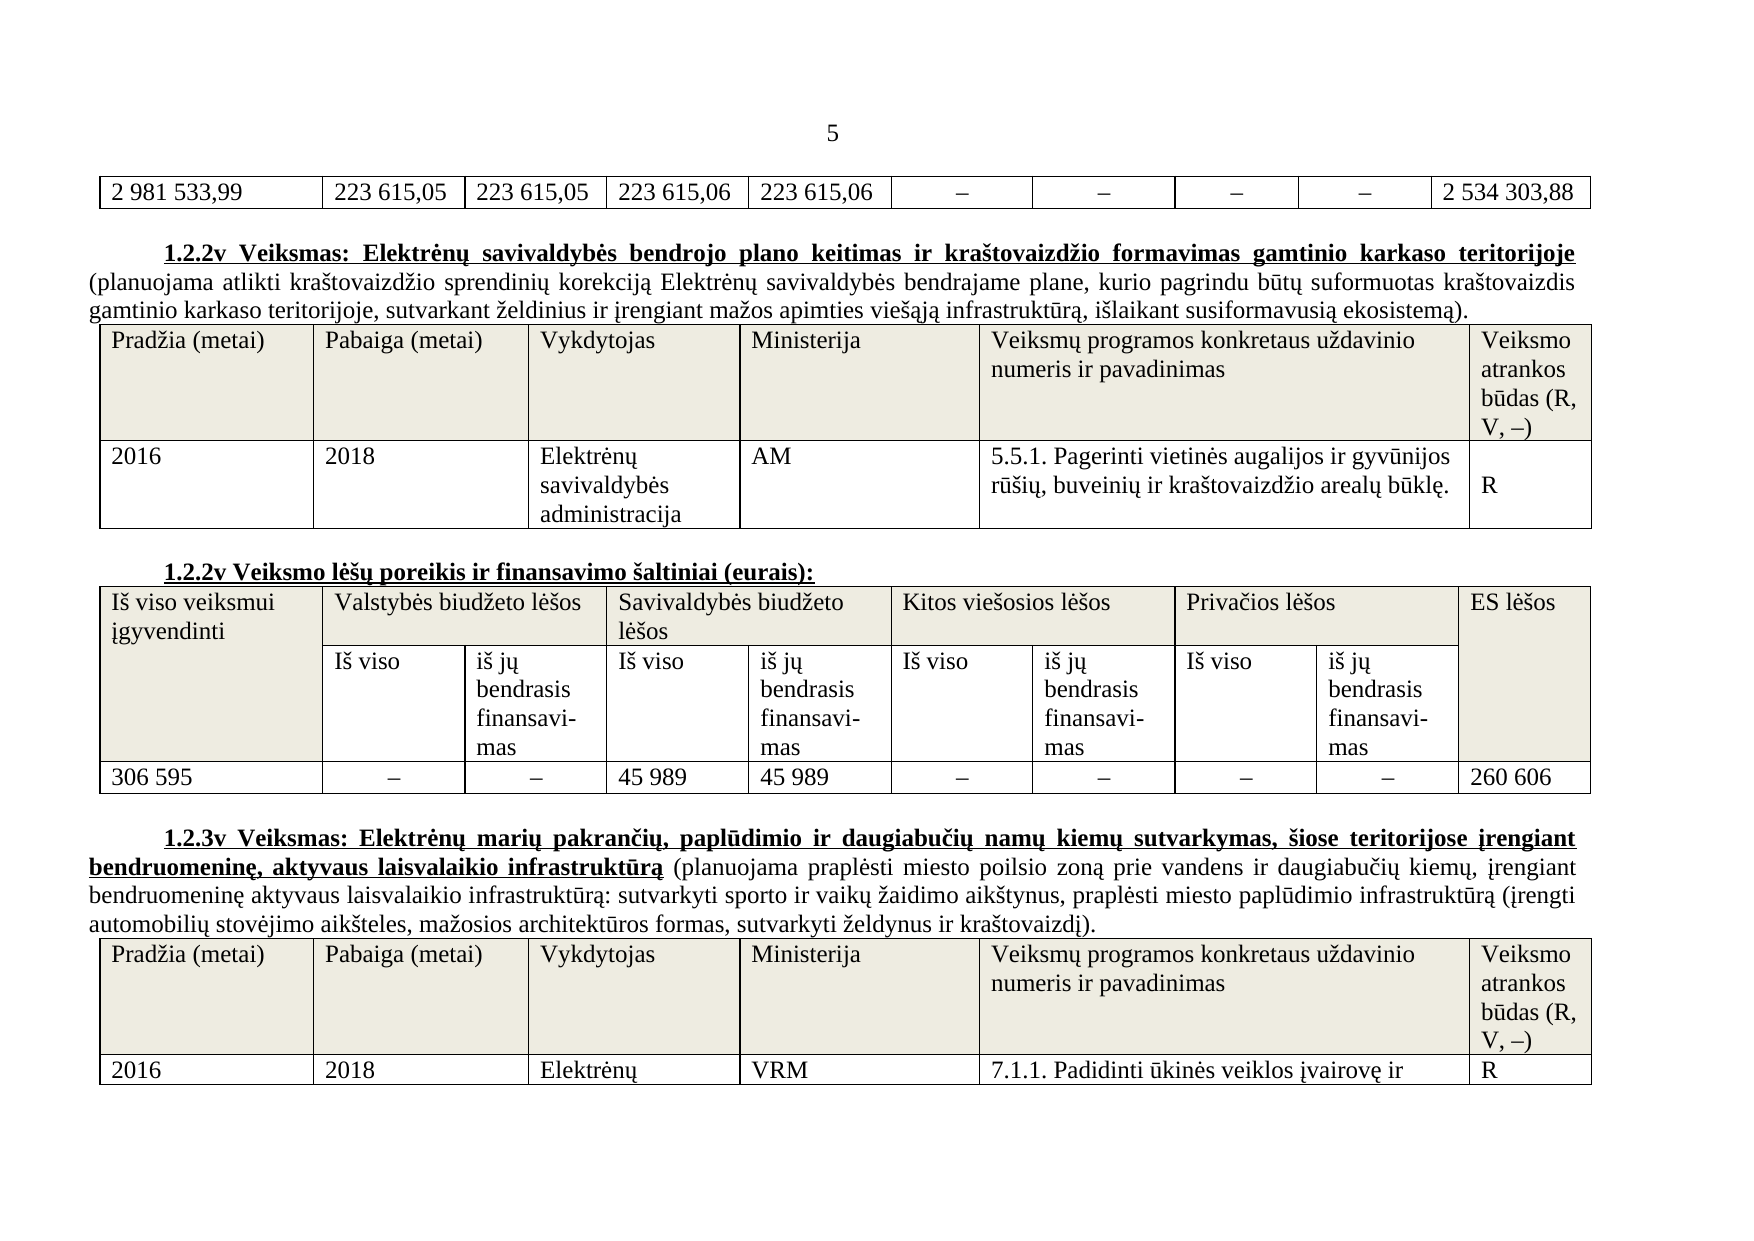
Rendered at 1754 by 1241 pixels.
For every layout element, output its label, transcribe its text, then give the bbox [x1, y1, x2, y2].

table_header Pradžia (metai) [101, 939, 313, 1054]
table_cell – [1299, 177, 1431, 208]
table_cell iš jų bendrasis finansavi- mas [749, 646, 891, 761]
table_cell Iš viso [323, 646, 464, 761]
table_header Kitos viešosios lėšos [892, 587, 1174, 645]
table_header Valstybės biudžeto lėšos [323, 587, 606, 645]
table_cell – [1317, 762, 1458, 793]
table_cell – [323, 762, 464, 793]
table_cell 45 989 [749, 762, 891, 793]
table_cell Iš viso [892, 646, 1032, 761]
table_cell 2016 [101, 441, 313, 528]
table_cell R [1470, 1055, 1591, 1084]
table_header ES lėšos [1459, 587, 1590, 761]
table_cell 2018 [314, 441, 528, 528]
table_cell 7.1.1. Padidinti ūkinės veiklos įvairovę ir [980, 1055, 1469, 1084]
table_header Veiksmų programos konkretaus uždavinio numeris ir pavadinimas [980, 939, 1469, 1054]
table_cell – [892, 762, 1032, 793]
table_cell 306 595 [101, 762, 322, 793]
table_header Privačios lėšos [1176, 587, 1458, 645]
table_cell – [1176, 762, 1316, 793]
table_cell 223 615,05 [323, 177, 464, 208]
table_cell 223 615,06 [607, 177, 748, 208]
table_header Ministerija [741, 325, 979, 440]
table_cell iš jų bendrasis finansavi- mas [1033, 646, 1174, 761]
table_cell – [1033, 177, 1174, 208]
table_header Savivaldybės biudžeto lėšos [607, 587, 891, 645]
table_cell 2016 [101, 1055, 313, 1084]
text 1.2.3v Veiksmas: Elektrėnų marių pakrančių, paplūdimio ir daugiabučių namų kiemų sutvarkymas, šiose teritorijose įrengiant bendruomeninę, aktyvaus laisvalaikio infrastruktūrą (planuojama praplėsti miesto poilsio zoną prie vandens ir daugiabučių kiemų, įrengiant bendruomeninę aktyvaus laisvalaikio infrastruktūrą: sutvarkyti sporto ir vaikų žaidimo aikštynus, praplėsti miesto paplūdimio infrastruktūrą (įrengti automobilių stovėjimo aikšteles, mažosios architektūros formas, sutvarkyti želdynus ir kraštovaizdį). [89, 823, 1577, 938]
table_header Veiksmo atrankos būdas (R, V, –) [1470, 939, 1591, 1054]
table_header Veiksmų programos konkretaus uždavinio numeris ir pavadinimas [980, 325, 1469, 440]
table_cell 2 981 533,99 [101, 177, 322, 208]
table_cell 2 534 303,88 [1432, 177, 1590, 208]
table_header Ministerija [741, 939, 979, 1054]
table_cell – [1033, 762, 1174, 793]
table_cell 260 606 [1459, 762, 1590, 793]
table_cell – [1176, 177, 1298, 208]
table_cell iš jų bendrasis finansavi- mas [1317, 646, 1458, 761]
table_cell iš jų bendrasis finansavi- mas [466, 646, 606, 761]
table_cell Iš viso [1176, 646, 1316, 761]
table_cell 2018 [314, 1055, 528, 1084]
table_cell AM [741, 441, 979, 528]
table_cell R [1470, 441, 1591, 528]
table_cell VRM [741, 1055, 979, 1084]
table_header Vykdytojas [529, 325, 739, 440]
table_cell – [466, 762, 606, 793]
table_cell 223 615,05 [466, 177, 606, 208]
table_header Pradžia (metai) [101, 325, 313, 440]
table_cell Iš viso [607, 646, 748, 761]
table_cell 223 615,06 [749, 177, 891, 208]
table_cell 5.5.1. Pagerinti vietinės augalijos ir gyvūnijos rūšių, buveinių ir kraštovaizdžio arealų būklę. [980, 441, 1469, 528]
table_cell 45 989 [607, 762, 748, 793]
table_cell Elektrėnų [529, 1055, 739, 1084]
table_cell Elektrėnų savivaldybės administracija [529, 441, 739, 528]
table_cell – [892, 177, 1032, 208]
table_header Vykdytojas [529, 939, 739, 1054]
text 1.2.2v Veiksmo lėšų poreikis ir finansavimo šaltiniai (eurais): [89, 557, 1577, 586]
table_header Iš viso veiksmui įgyvendinti [101, 587, 322, 761]
table_header Veiksmo atrankos būdas (R, V, –) [1470, 325, 1591, 440]
table_header Pabaiga (metai) [314, 939, 528, 1054]
table_header Pabaiga (metai) [314, 325, 528, 440]
text 1.2.2v Veiksmas: Elektrėnų savivaldybės bendrojo plano keitimas ir kraštovaizdžio formavimas gamtinio karkaso teritorijoje (planuojama atlikti kraštovaizdžio sprendinių korekciją Elektrėnų savivaldybės bendrajame plane, kurio pagrindu būtų suformuotas kraštovaizdis gamtinio karkaso teritorijoje, sutvarkant želdinius ir įrengiant mažos apimties viešąją infrastruktūrą, išlaikant susiformavusią ekosistemą). [89, 238, 1577, 324]
